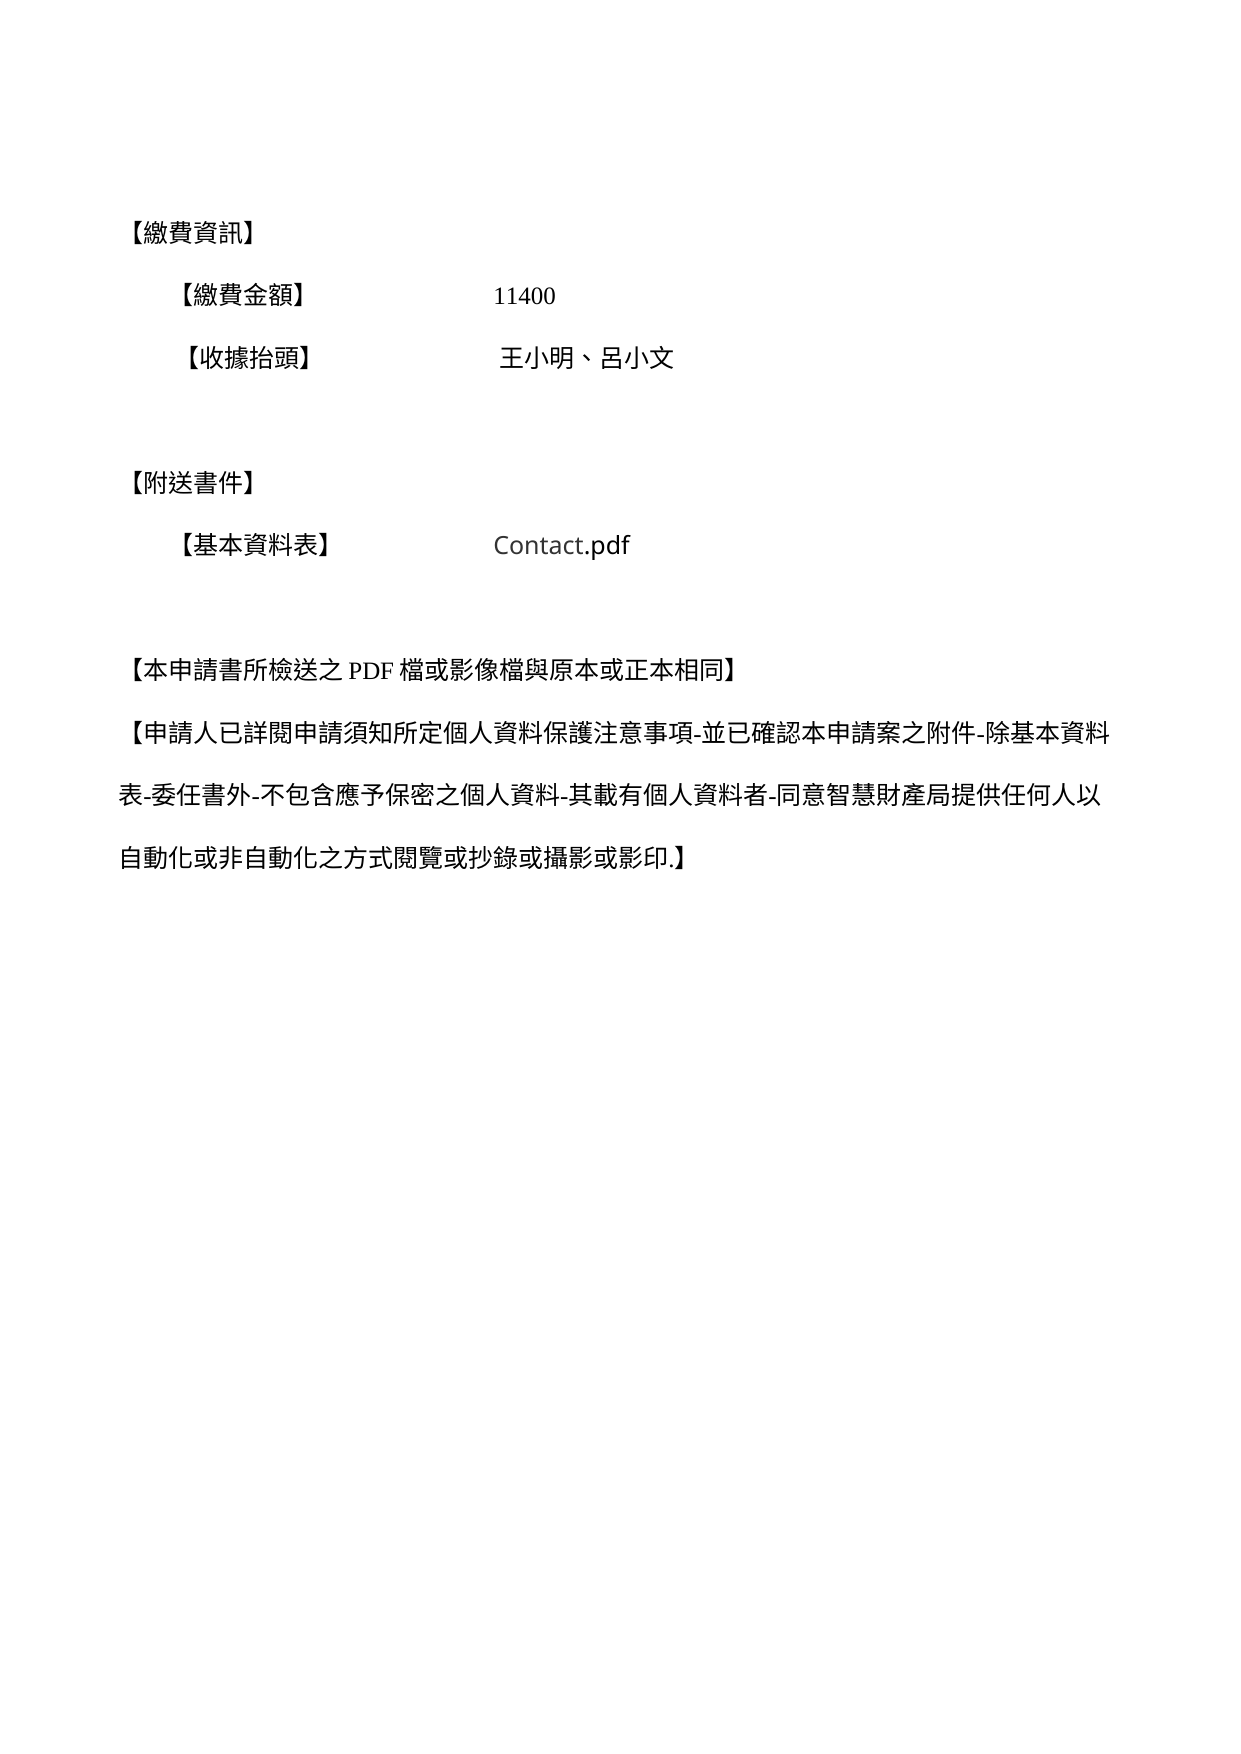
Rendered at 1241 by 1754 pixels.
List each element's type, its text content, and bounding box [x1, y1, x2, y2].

text 【附送書件】 [118, 439, 1122, 502]
text 【基本資料表】 Contact.pdf [118, 502, 1122, 564]
text 【收據抬頭】 王小明、呂小文 [118, 314, 1122, 377]
text 【申請人已詳閱申請須知所定個人資料保護注意事項-並已確認本申請案之附件-除基本資料表-委任書外-不包含應予保密之個人資料-其載有個人資料者-同意智慧財產局提供任何人以自動化或非自動化之方式閱覽或抄錄或攝影或影印.】 [118, 689, 1122, 877]
text 【本申請書所檢送之PDF檔或影像檔與原本或正本相同】 [118, 627, 1122, 689]
text 【繳費金額】 11400 [118, 252, 1122, 314]
text 【繳費資訊】 [118, 189, 1122, 252]
